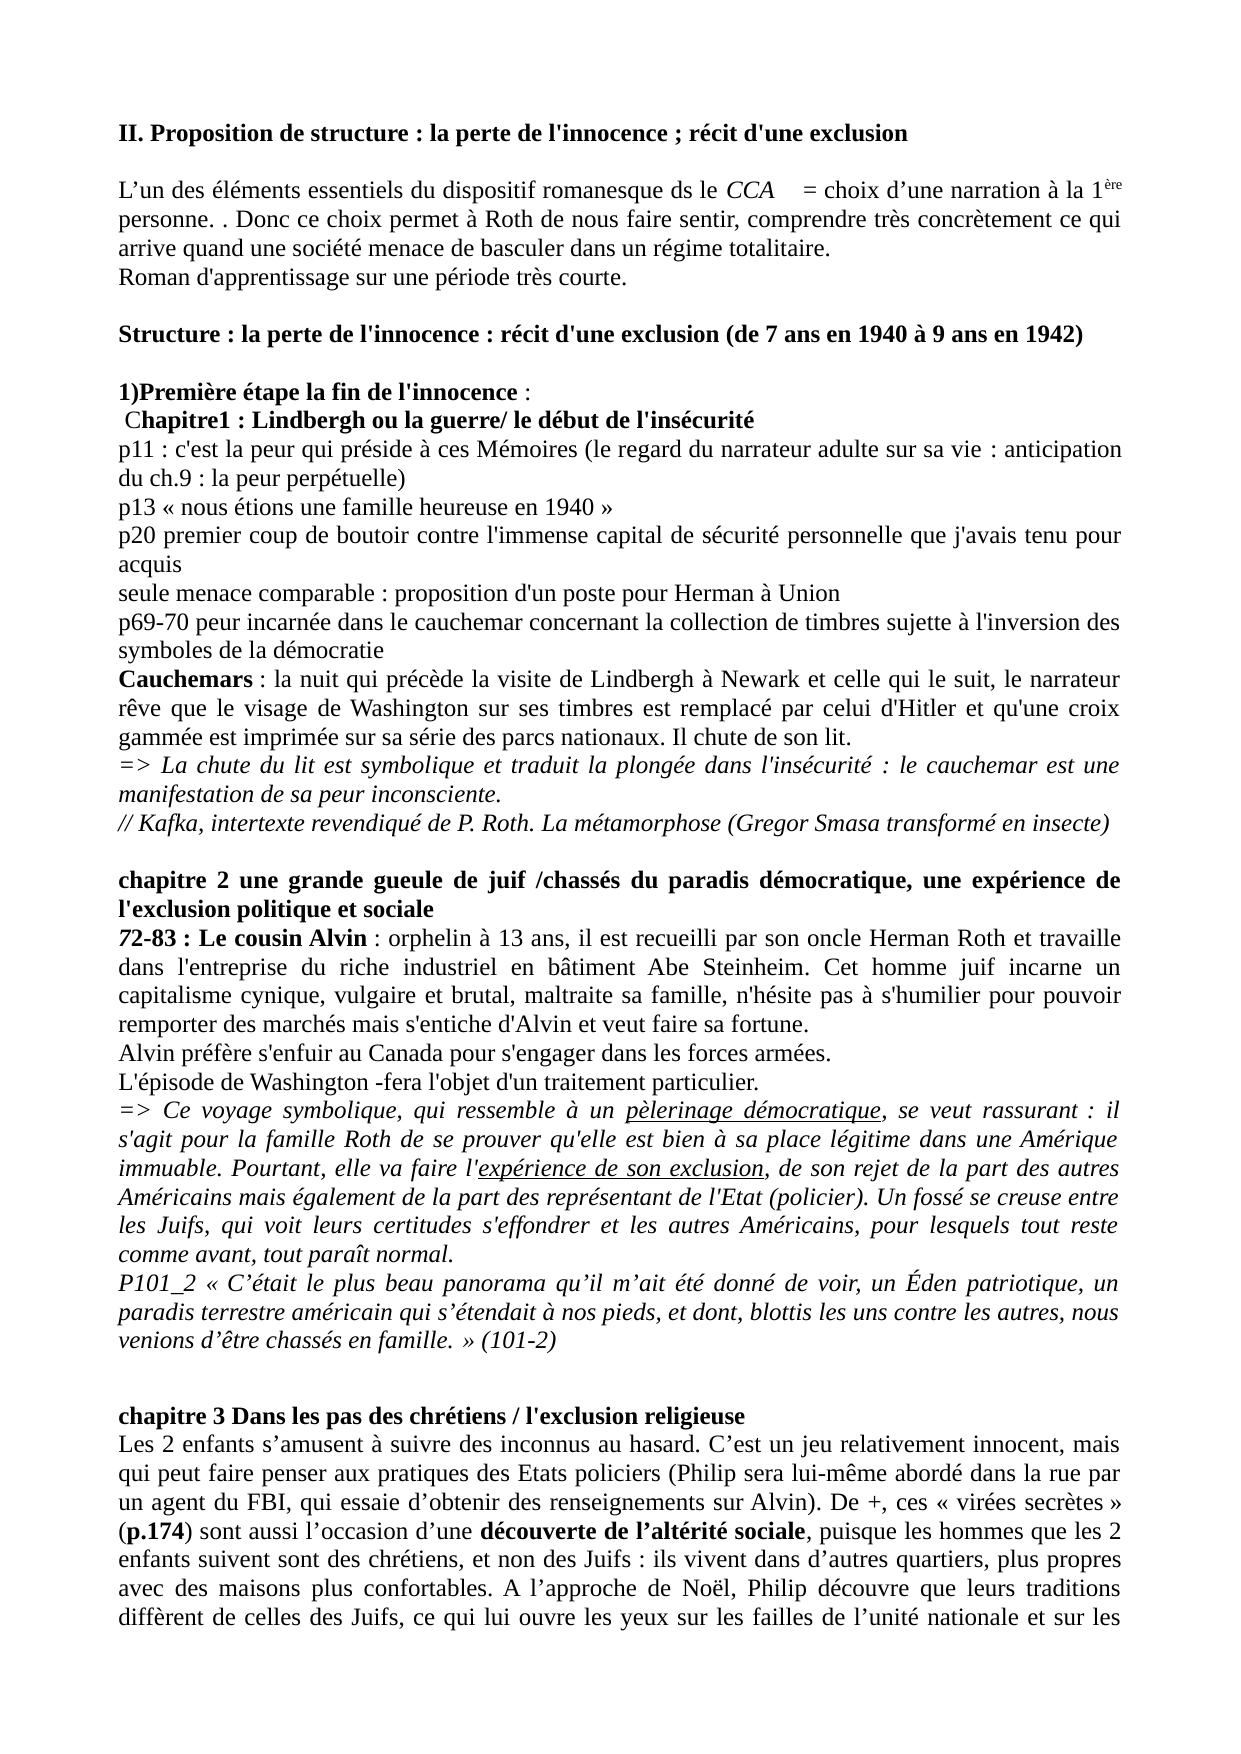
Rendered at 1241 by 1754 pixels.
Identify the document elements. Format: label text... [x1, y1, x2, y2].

text Alvin préfère s'enfuir au Canada pour s'engager dans les forces armées. [118, 1038, 1122, 1067]
text seule menace comparable : proposition d'un poste pour Herman à Union [118, 578, 1122, 607]
text p13 « nous étions une famille heureuse en 1940 » [118, 492, 1122, 521]
text p11 : c'est la peur qui préside à ces Mémoires (le regard du narrateur adulte sur sa vie : anticipation du ch.9 : la peur perpétuelle) [118, 434, 1122, 492]
text P101_2 « C’était le plus beau panorama qu’il m’ait été donné de voir, un Éden patriotique, un paradis terrestre américain qui s’étendait à nos pieds, et dont, blottis les uns contre les autres, nous venions d’être chassés en famille. » (101-2) [118, 1268, 1122, 1354]
text Cauchemars : la nuit qui précède la visite de Lindbergh à Newark et celle qui le suit, le narrateur rêve que le visage de Washington sur ses timbres est remplacé par celui d'Hitler et qu'une croix gammée est imprimée sur sa série des parcs nationaux. Il chute de son lit. [118, 664, 1122, 751]
text p20 premier coup de boutoir contre l'immense capital de sécurité personnelle que j'avais tenu pour acquis [118, 521, 1122, 578]
text L’un des éléments essentiels du dispositif romanesque ds le CCA = choix d’une narration à la 1ère personne. . Donc ce choix permet à Roth de nous faire sentir, comprendre très concrètement ce qui arrive quand une société menace de basculer dans un régime totalitaire. [118, 176, 1122, 262]
text 1)Première étape la fin de l'innocence : [118, 377, 1122, 406]
text p69-70 peur incarnée dans le cauchemar concernant la collection de timbres sujette à l'inversion des symboles de la démocratie [118, 607, 1122, 664]
text Roman d'apprentissage sur une période très courte. [118, 262, 1122, 291]
text 72-83 : Le cousin Alvin : orphelin à 13 ans, il est recueilli par son oncle Herman Roth et travaille dans l'entreprise du riche industriel en bâtiment Abe Steinheim. Cet homme juif incarne un capitalisme cynique, vulgaire et brutal, maltraite sa famille, n'hésite pas à s'humilier pour pouvoir remporter des marchés mais s'entiche d'Alvin et veut faire sa fortune. [118, 923, 1122, 1038]
text chapitre 3 Dans les pas des chrétiens / l'exclusion religieuse [118, 1401, 1122, 1429]
text Les 2 enfants s’amusent à suivre des inconnus au hasard. C’est un jeu relativement innocent, mais qui peut faire penser aux pratiques des Etats policiers (Philip sera lui-même abordé dans la rue par un agent du FBI, qui essaie d’obtenir des renseignements sur Alvin). De +, ces « virées secrètes » (p.174) sont aussi l’occasion d’une découverte de l’altérité sociale, puisque les hommes que les 2 enfants suivent sont des chrétiens, et non des Juifs : ils vivent dans d’autres quartiers, plus propres avec des maisons plus confortables. A l’approche de Noël, Philip découvre que leurs traditions diffèrent de celles des Juifs, ce qui lui ouvre les yeux sur les failles de l’unité nationale et sur les [118, 1429, 1122, 1631]
text => La chute du lit est symbolique et traduit la plongée dans l'insécurité : le cauchemar est une manifestation de sa peur inconsciente. [118, 751, 1122, 808]
text Structure : la perte de l'innocence : récit d'une exclusion (de 7 ans en 1940 à 9 ans en 1942) [118, 319, 1122, 348]
text L'épisode de Washington -fera l'objet d'un traitement particulier. [118, 1067, 1122, 1096]
text II. Proposition de structure : la perte de l'innocence ; récit d'une exclusion [118, 118, 1122, 147]
text // Kafka, intertexte revendiqué de P. Roth. La métamorphose (Gregor Smasa transformé en insecte) [118, 808, 1122, 837]
text => Ce voyage symbolique, qui ressemble à un pèlerinage démocratique, se veut rassurant : il s'agit pour la famille Roth de se prouver qu'elle est bien à sa place légitime dans une Amérique immuable. Pourtant, elle va faire l'expérience de son exclusion, de son rejet de la part des autres Américains mais également de la part des représentant de l'Etat (policier). Un fossé se creuse entre les Juifs, qui voit leurs certitudes s'effondrer et les autres Américains, pour lesquels tout reste comme avant, tout paraît normal. [118, 1096, 1122, 1268]
text Chapitre1 : Lindbergh ou la guerre/ le début de l'insécurité [118, 406, 1122, 434]
text chapitre 2 une grande gueule de juif /chassés du paradis démocratique, une expérience de l'exclusion politique et sociale [118, 866, 1122, 923]
